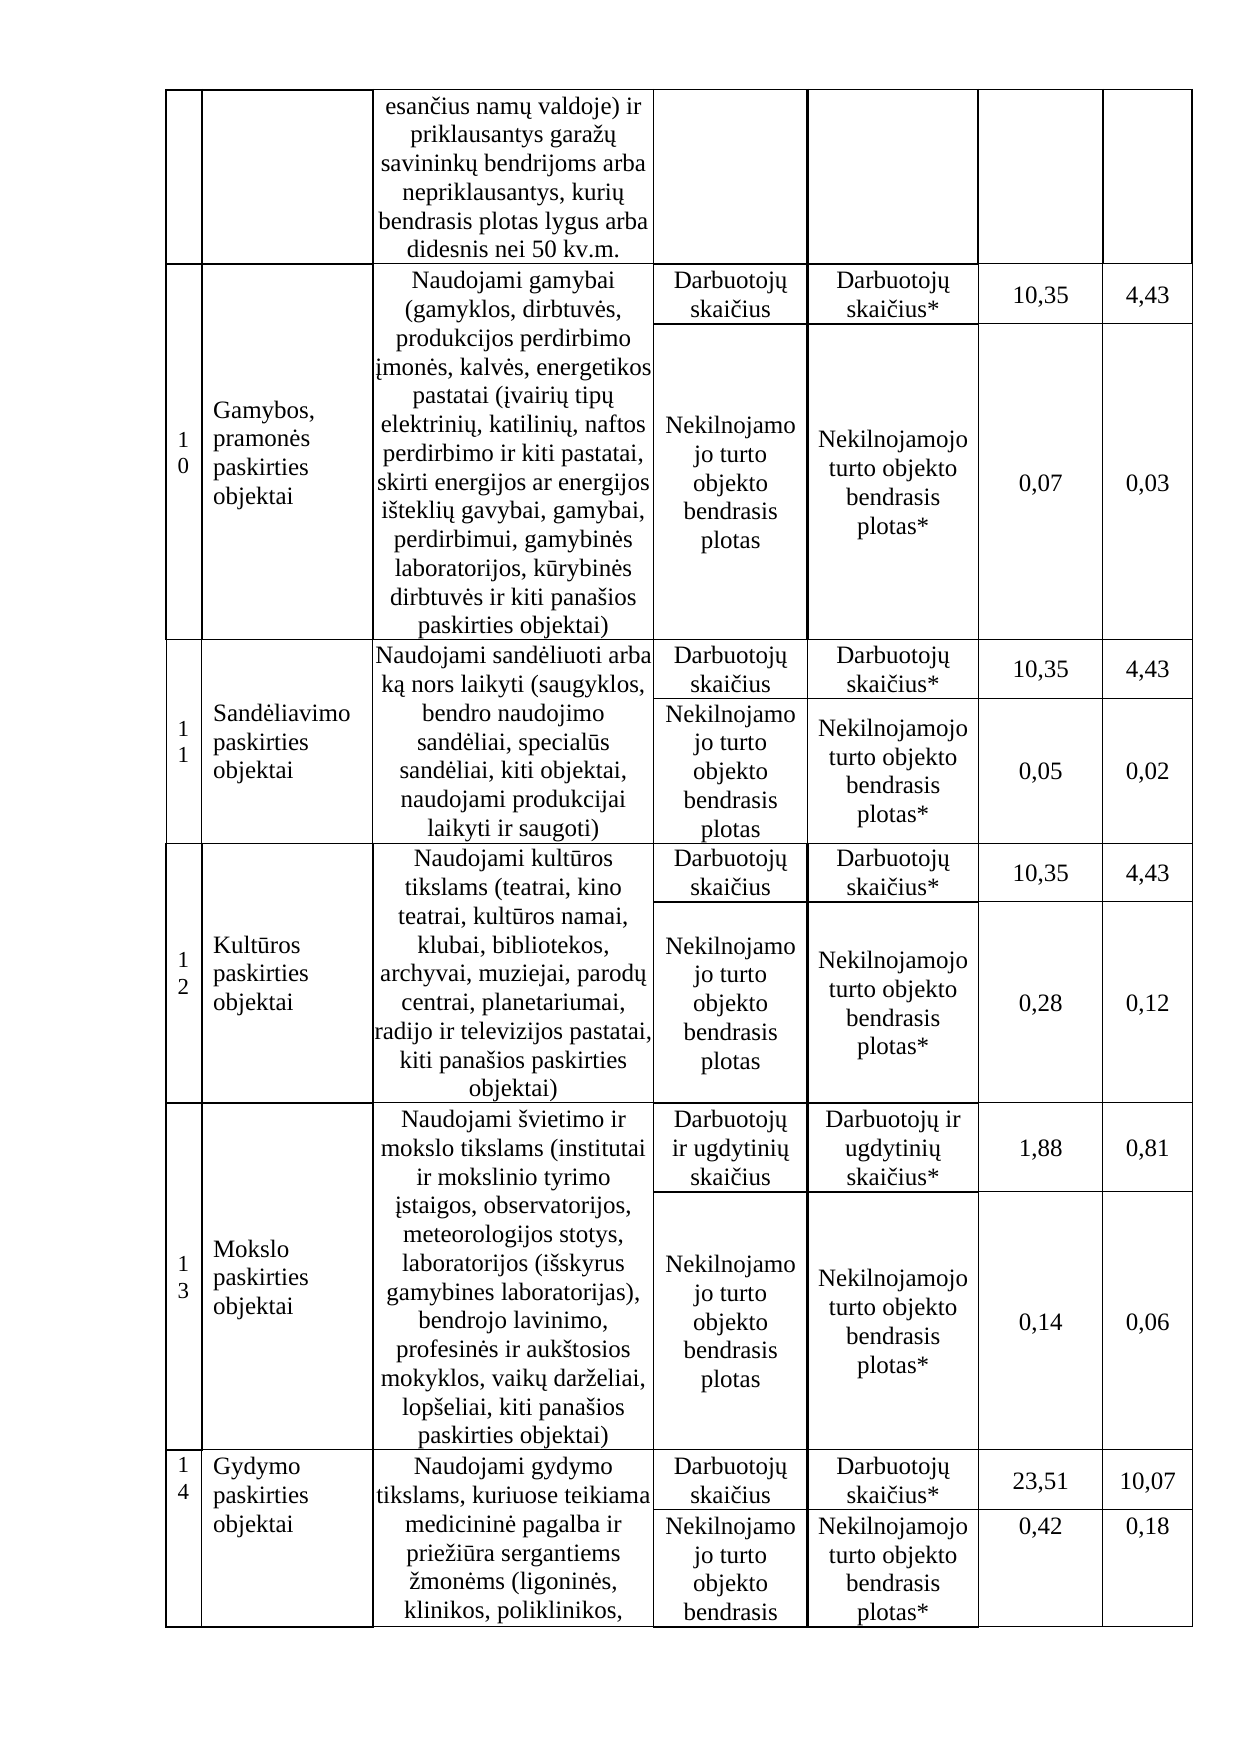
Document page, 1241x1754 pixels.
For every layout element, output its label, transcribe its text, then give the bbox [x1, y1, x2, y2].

table_cell Kultūros paskirties objektai [203, 844, 372, 1102]
table_cell 0,14 [979, 1192, 1102, 1449]
table_cell Darbuotojų ir ugdytinių skaičius [654, 1104, 806, 1191]
table_cell Darbuotojų skaičius* [809, 1450, 978, 1509]
table_cell 12 [167, 844, 201, 1102]
table_cell [809, 90, 977, 263]
table_cell Nekilnojamojo turto objekto bendrasis plotas [654, 325, 806, 639]
table_cell 0,18 [1103, 1510, 1192, 1626]
table_cell Mokslo paskirties objektai [203, 1104, 372, 1449]
table_cell 0,28 [979, 902, 1102, 1102]
table_cell 4,43 [1103, 844, 1192, 901]
table_cell Nekilnojamojo turto objekto bendrasis plotas* [808, 699, 978, 842]
table_cell Nekilnojamojo turto objekto bendrasis plotas* [809, 903, 978, 1102]
table_cell [167, 91, 201, 263]
table_cell Naudojami sandėliuoti arba ką nors laikyti (saugyklos, bendro naudojimo sandėliai, specialūs sandėliai, kiti objektai, naudojami produkcijai laikyti ir saugoti) [373, 640, 653, 842]
table_cell 0,05 [979, 699, 1102, 842]
table_cell 0,02 [1103, 699, 1192, 842]
table_cell 0,07 [979, 324, 1102, 639]
table_cell Nekilnojamojo turto objekto bendrasis plotas* [809, 325, 978, 639]
table_cell Darbuotojų skaičius [654, 265, 806, 323]
table_cell 0,06 [1103, 1192, 1192, 1449]
table_cell Darbuotojų skaičius [654, 844, 806, 901]
table_cell Naudojami kultūros tikslams (teatrai, kino teatrai, kultūros namai, klubai, bibliotekos, archyvai, muziejai, parodų centrai, planetariumai, radijo ir televizijos pastatai, kiti panašios paskirties objektai) [374, 844, 653, 1102]
table_cell Nekilnojamojo turto objekto bendrasis [654, 1510, 806, 1626]
table_cell Naudojami švietimo ir mokslo tikslams (institutai ir mokslinio tyrimo įstaigos, observatorijos, meteorologijos stotys, laboratorijos (išskyrus gamybines laboratorijas), bendrojo lavinimo, profesinės ir aukštosios mokyklos, vaikų darželiai, lopšeliai, kiti panašios paskirties objektai) [374, 1103, 653, 1449]
table_cell Nekilnojamojo turto objekto bendrasis plotas [654, 699, 807, 842]
table_cell 10,07 [1103, 1450, 1192, 1509]
table_cell 10,35 [979, 264, 1102, 323]
table_cell [979, 90, 1102, 263]
table_cell Naudojami gydymo tikslams, kuriuose teikiama medicininė pagalba ir priežiūra sergantiems žmonėms (ligoninės, klinikos, poliklinikos, sanatorijos, reabilitacijos centrai, specialiųjų įstaigų sveikatos apsaugos pastatai, gydyklų pastatai, medicininės priežiūros įstaigų slaugos namai ir kiti panašios paskirties objektai) ar gyvūnams (veterinarijos gydyklos, gyvūnų globos namai ir kiti panašios paskirties objektai) [374, 1450, 653, 1626]
table_cell Darbuotojų skaičius* [808, 640, 978, 698]
table_cell 4,43 [1103, 640, 1192, 698]
table_cell Gamybos, pramonės paskirties objektai [203, 265, 372, 639]
table_cell 11 [167, 640, 201, 842]
table_cell Darbuotojų skaičius [654, 1450, 806, 1509]
table_cell [1104, 90, 1191, 263]
table_cell 0,03 [1103, 324, 1192, 639]
table_cell 0,42 [979, 1510, 1102, 1626]
table_cell Darbuotojų skaičius* [809, 844, 978, 901]
table_cell 10,35 [979, 640, 1102, 698]
table_cell 10,35 [979, 844, 1102, 901]
table_cell Nekilnojamojo turto objekto bendrasis plotas [654, 1193, 806, 1449]
table_cell 0,81 [1103, 1103, 1192, 1191]
table_cell Darbuotojų skaičius* [809, 265, 978, 323]
table_cell Sandėliavimo paskirties objektai [202, 640, 372, 842]
table_cell Nekilnojamojo turto objekto bendrasis plotas [654, 903, 806, 1102]
table_cell 0,12 [1103, 902, 1192, 1102]
table_cell esančius namų valdoje) ir priklausantys garažų savininkų bendrijoms arba nepriklausantys, kurių bendrasis plotas lygus arba didesnis nei 50 kv.m. [374, 90, 653, 263]
table_cell Nekilnojamojo turto objekto bendrasis plotas* [809, 1193, 978, 1449]
table_cell Darbuotojų ir ugdytinių skaičius* [809, 1104, 978, 1191]
table_cell 1,88 [979, 1103, 1102, 1191]
table_cell 10 [167, 265, 201, 639]
table_cell Naudojami gamybai (gamyklos, dirbtuvės, produkcijos perdirbimo įmonės, kalvės, energetikos pastatai (įvairių tipų elektrinių, katilinių, naftos perdirbimo ir kiti pastatai, skirti energijos ar energijos išteklių gavybai, gamybai, perdirbimui, gamybinės laboratorijos, kūrybinės dirbtuvės ir kiti panašios paskirties objektai) [374, 264, 653, 639]
table_cell Darbuotojų skaičius [654, 640, 807, 698]
table_cell Gydymo paskirties objektai [202, 1450, 372, 1626]
table_cell 13 [167, 1104, 201, 1449]
table_cell [203, 91, 372, 263]
table_cell Nekilnojamojo turto objekto bendrasis plotas* [809, 1510, 978, 1626]
table_cell 14 [167, 1451, 201, 1626]
table_cell 4,43 [1103, 264, 1192, 323]
table_cell 23,51 [979, 1450, 1102, 1509]
table_cell [654, 90, 806, 263]
